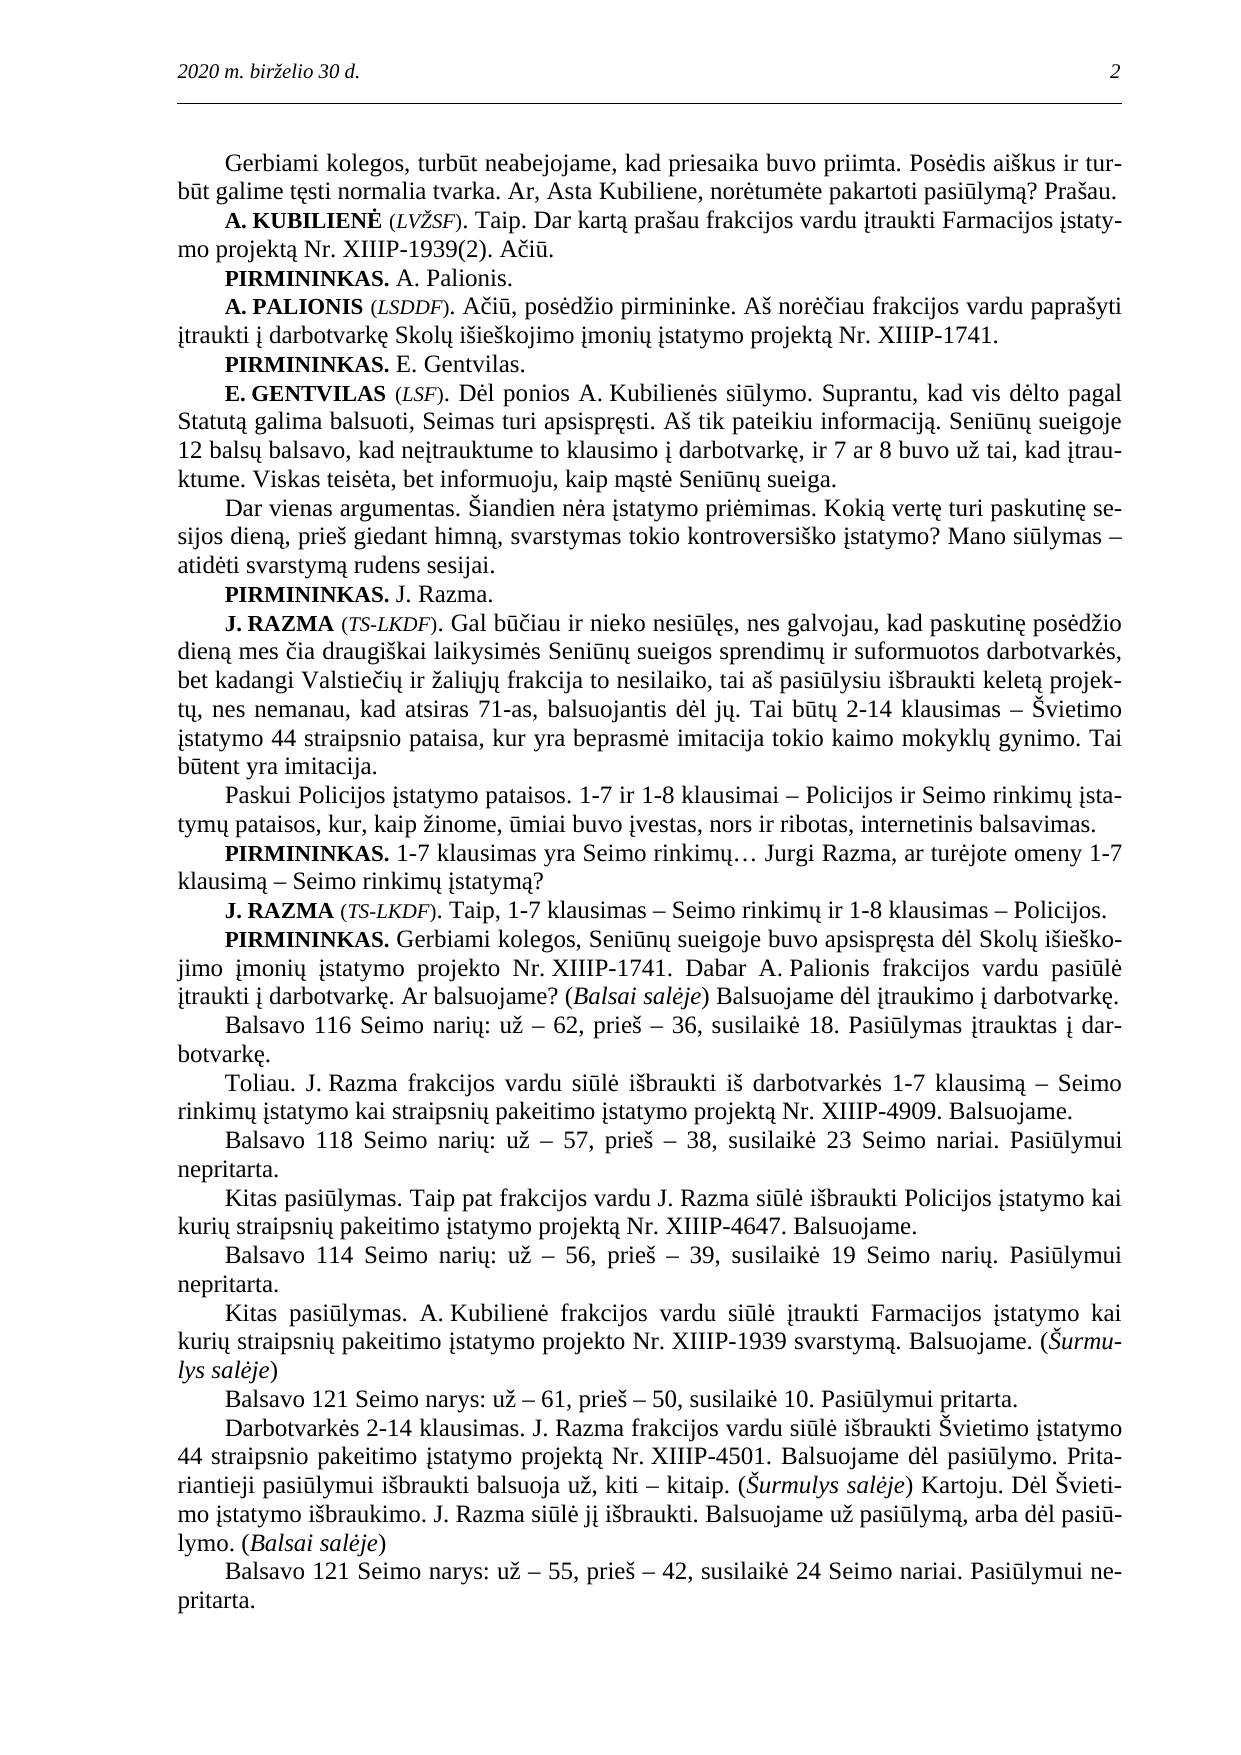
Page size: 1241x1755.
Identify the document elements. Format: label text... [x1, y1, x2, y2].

text J. RAZMA (TS-LKDF). Gal bū­čiau ir nie­ko ne­siū­lęs, nes gal­vo­jau, kad pas­ku­ti­nę po­sė­džio die­ną mes čia drau­giš­kai lai­ky­si­mės Se­niū­nų su­ei­gos spren­di­mų ir su­for­muo­tos dar­bo­tvarkės, bet ka­dan­gi Vals­tie­čių ir ža­lių­jų frak­ci­ja to ne­si­lai­ko, tai aš pa­siū­ly­siu iš­brauk­ti ke­le­tą pro­jek­tų, nes ne­ma­nau, kad at­si­ras 71-as, bal­suo­jan­tis dėl jų. Tai bū­tų 2-14 klau­si­mas – Švie­ti­mo įsta­ty­mo 44 straips­nio pa­tai­sa, kur yra be­pras­mė imi­ta­ci­ja to­kio kai­mo mo­kyk­lų gy­ni­mo. Tai bū­tent yra imi­ta­ci­ja. [177, 608, 1122, 780]
text Pas­kui Po­li­ci­jos įsta­ty­mo pa­tai­sos. 1-7 ir 1-8 klau­si­mai – Po­li­ci­jos ir Sei­mo rin­ki­mų įsta­ty­mų pa­tai­sos, kur, kaip ži­no­me, ūmiai bu­vo įves­tas, nors ir ri­bo­tas, in­ter­ne­ti­nis bal­sa­vi­mas. [177, 780, 1122, 838]
text Bal­sa­vo 121 Sei­mo na­rys: už – 55, prieš – 42, su­si­lai­kė 24 Sei­mo na­riai. Pa­siū­ly­mui ne­pri­tar­ta. [177, 1556, 1122, 1614]
text Bal­sa­vo 116 Sei­mo na­rių: už – 62, prieš – 36, su­si­lai­kė 18. Pa­siū­ly­mas įtrauk­tas į dar­botvarkę. [177, 1010, 1122, 1068]
text Dar­bo­tvarkės 2-14 klau­si­mas. J. Raz­ma frak­ci­jos var­du siū­lė iš­brauk­ti Švie­ti­mo įsta­ty­mo 44 straips­nio pa­kei­ti­mo įsta­ty­mo pro­jek­tą Nr. XIIIP-4501. Bal­suo­ja­me dėl pa­siū­ly­mo. Pri­ta­rian­tie­ji pa­siū­ly­mui iš­brauk­ti bal­suo­ja už, ki­ti – ki­taip. (Šur­mu­lys sa­lė­je) Kar­to­ju. Dėl Švie­ti­mo įsta­ty­mo iš­brau­ki­mo. J. Raz­ma siū­lė jį iš­brauk­ti. Bal­suo­ja­me už pa­siū­ly­mą, ar­ba dėl pa­siū­ly­mo. (Bal­sai sa­lė­je) [177, 1413, 1122, 1556]
text PIRMININKAS. E. Gent­vi­las. [177, 349, 1122, 378]
text Bal­sa­vo 114 Sei­mo na­rių: už – 56, prieš – 39, su­si­lai­kė 19 Sei­mo na­rių. Pa­siū­ly­mui nepri­tar­ta. [177, 1240, 1122, 1298]
text PIRMININKAS. A. Pa­lio­nis. [177, 263, 1122, 291]
text Dar vie­nas ar­gu­men­tas. Šian­dien nė­ra įsta­ty­mo pri­ėmi­mas. Ko­kią ver­tę tu­ri pas­ku­ti­nę se­si­jos die­ną, prieš gie­dant him­ną, svars­ty­mas to­kio kon­tro­ver­siš­ko įsta­ty­mo? Ma­no siū­ly­mas – ati­dė­ti svars­ty­mą ru­dens se­si­jai. [177, 493, 1122, 579]
text Bal­sa­vo 118 Sei­mo na­rių: už – 57, prieš – 38, su­si­lai­kė 23 Sei­mo na­riai. Pa­siū­ly­mui nepri­tar­ta. [177, 1125, 1122, 1183]
text J. RAZMA (TS-LKDF). Taip, 1-7 klau­si­mas – Sei­mo rin­ki­mų ir 1-8 klau­si­mas – Po­li­ci­jos. [177, 895, 1122, 924]
text A. PALIONIS (LSDDF). Ačiū, po­sė­džio pir­mi­nin­ke. Aš no­rė­čiau frak­ci­jos var­du pa­pra­šy­ti įtrauk­ti į dar­bo­tvarkę Sko­lų iš­ieš­ko­ji­mo įmo­nių įsta­ty­mo pro­jek­tą Nr. XIIIP-1741. [177, 291, 1122, 349]
text PIRMININKAS. J. Raz­ma. [177, 579, 1122, 608]
text PIRMININKAS. Ger­bia­mi ko­le­gos, Se­niū­nų su­ei­go­je bu­vo ap­si­spręs­ta dėl Sko­lų iš­ieš­ko­ji­mo įmo­nių įsta­ty­mo pro­jek­to Nr. XIIIP-1741. Da­bar A. Pa­lio­nis frak­ci­jos var­du pa­siū­lė įtrauk­ti į dar­bo­tvarkę. Ar bal­suo­ja­me? (Bal­sai sa­lė­je) Bal­suo­ja­me dėl įtrau­ki­mo į dar­bo­tvarkę. [177, 924, 1122, 1010]
text Ki­tas pa­siū­ly­mas. Taip pat frak­ci­jos var­du J. Raz­ma siū­lė iš­brauk­ti Po­li­ci­jos įsta­ty­mo kai ku­rių straips­nių pa­kei­ti­mo įsta­ty­mo pro­jek­tą Nr. XIIIP-4647. Bal­suo­ja­me. [177, 1183, 1122, 1240]
text Bal­sa­vo 121 Sei­mo na­rys: už – 61, prieš – 50, su­si­lai­kė 10. Pa­siū­ly­mui pri­tar­ta. [177, 1384, 1122, 1413]
text A. KUBILIENĖ (LVŽSF). Taip. Dar kar­tą pra­šau frak­ci­jos var­du įtrauk­ti Far­ma­ci­jos įsta­ty­mo pro­jek­tą Nr. XIIIP-1939(2). Ačiū. [177, 205, 1122, 263]
text E. GENTVILAS (LSF). Dėl po­nios A. Ku­bi­lie­nės siū­ly­mo. Su­pran­tu, kad vis dėl­to pa­gal Sta­tu­tą ga­li­ma bal­suo­ti, Sei­mas tu­ri ap­si­spręs­ti. Aš tik pa­tei­kiu in­for­ma­ci­ją. Se­niū­nų su­ei­go­je 12 bal­sų bal­sa­vo, kad ne­įtrauk­tu­me to klau­si­mo į dar­bo­tvarkę, ir 7 ar 8 bu­vo už tai, kad įtrau­k­tu­me. Vis­kas tei­sė­ta, bet in­for­muo­ju, kaip mąs­tė Se­niū­nų su­ei­ga. [177, 378, 1122, 493]
text PIRMININKAS. 1-7 klau­si­mas yra Sei­mo rin­ki­mų… Jur­gi Raz­ma, ar tu­rė­jo­te ome­ny 1-7 klau­si­mą – Sei­mo rin­ki­mų įsta­ty­mą? [177, 838, 1122, 895]
text Ger­bia­mi ko­le­gos, tur­būt ne­abe­jo­ja­me, kad prie­sai­ka bu­vo pri­im­ta. Po­sė­dis aiš­kus ir tur­būt ga­li­me tęs­ti nor­ma­lia tvar­ka. Ar, As­ta Ku­bi­lie­ne, no­rė­tu­mė­te pa­kar­to­ti pa­siū­ly­mą? Pra­šau. [177, 148, 1122, 205]
text To­liau. J. Raz­ma frak­ci­jos var­du siū­lė iš­brauk­ti iš dar­bo­tvarkės 1-7 klau­si­mą – Sei­mo rin­ki­mų įsta­ty­mo kai straips­nių pa­kei­ti­mo įsta­ty­mo pro­jek­tą Nr. XIIIP-4909. Bal­suo­ja­me. [177, 1068, 1122, 1125]
text Ki­tas pa­siū­ly­mas. A. Ku­bi­lie­nė frak­ci­jos var­du siū­lė įtrauk­ti Far­ma­ci­jos įsta­ty­mo kai kurių straips­nių pa­kei­ti­mo įsta­ty­mo pro­jek­to Nr. XIIIP-1939 svars­ty­mą. Bal­suo­ja­me. (Šur­mu­lys sa­lė­je) [177, 1298, 1122, 1384]
